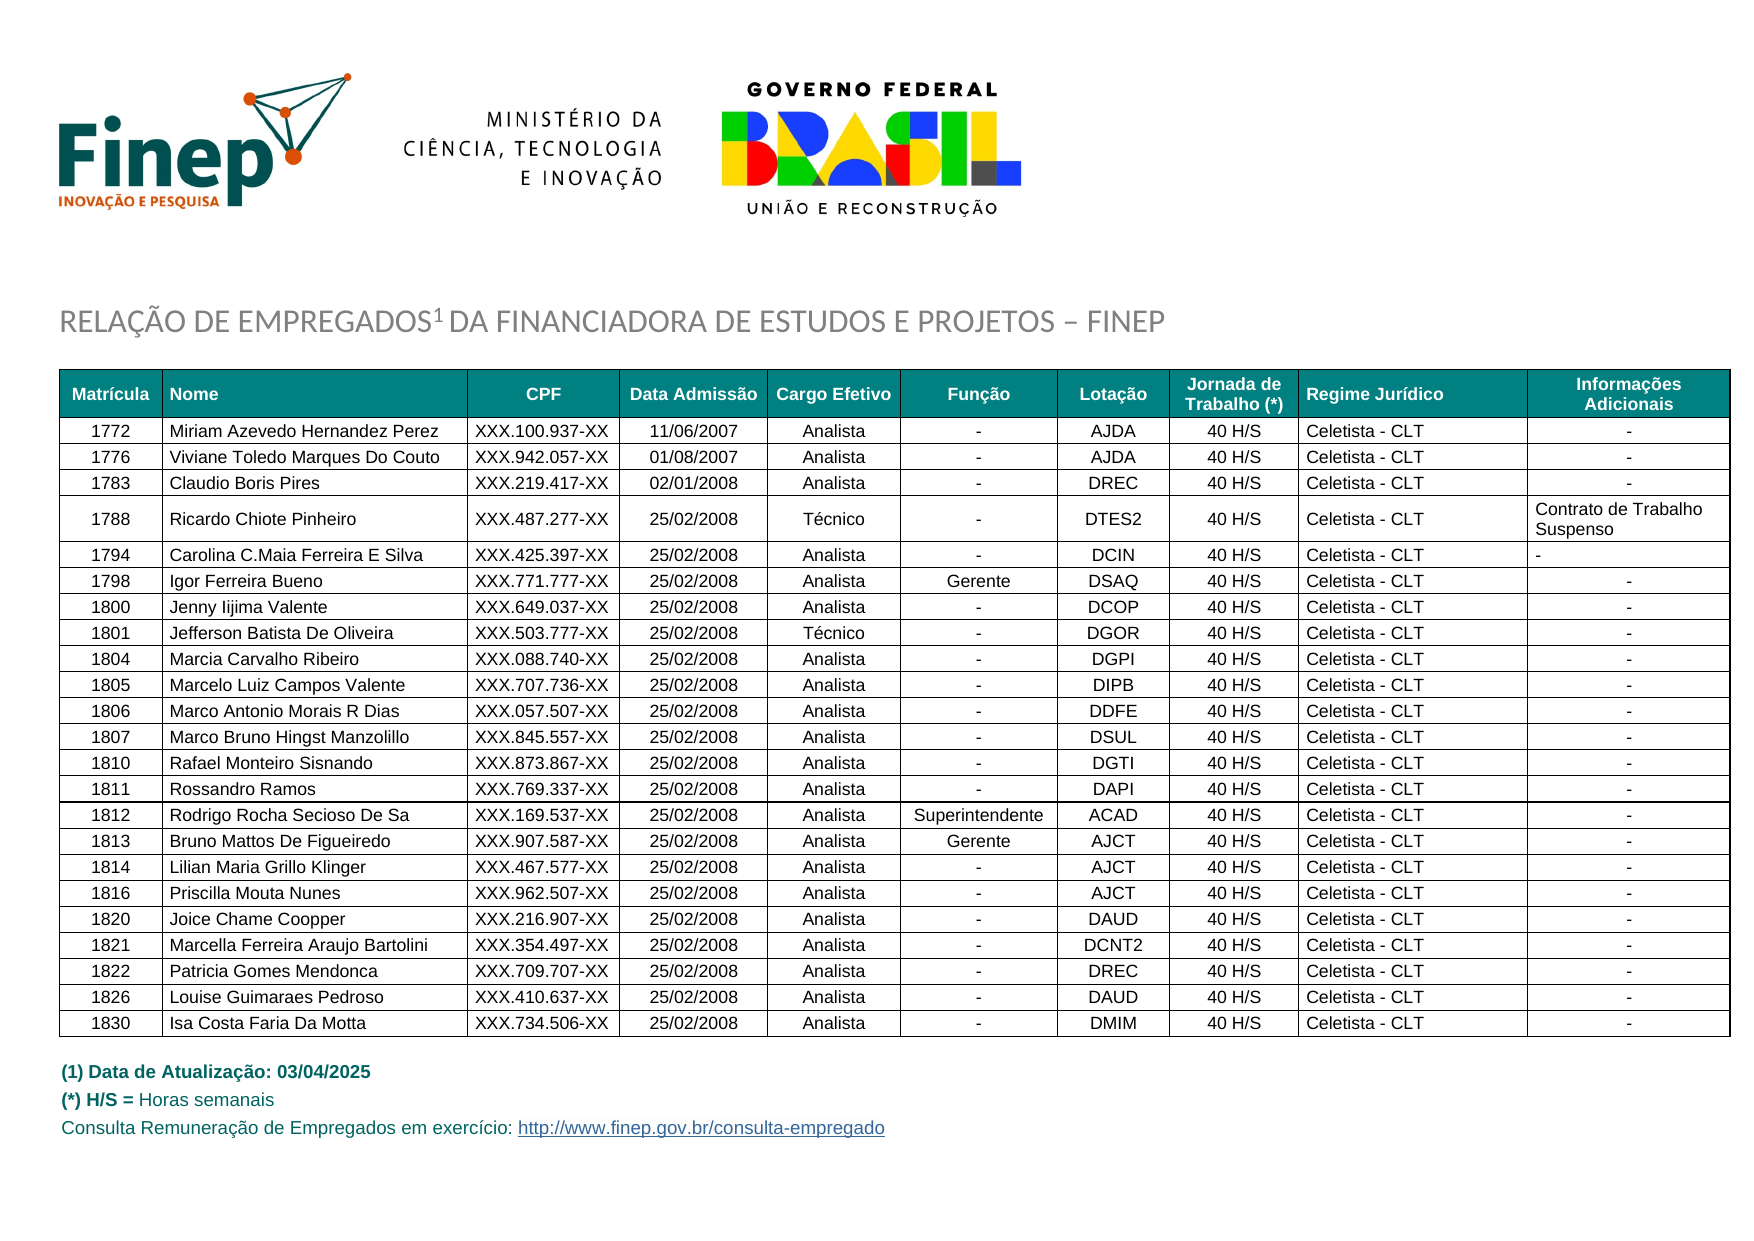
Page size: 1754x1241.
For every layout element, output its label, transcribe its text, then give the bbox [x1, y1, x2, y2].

table_cell - [1528, 542, 1729, 567]
table_cell 1830 [60, 1011, 162, 1036]
table_header Função [901, 370, 1057, 417]
table_cell - [1528, 959, 1729, 984]
table_cell 1816 [60, 881, 162, 906]
table_cell 40 H/S [1170, 907, 1298, 932]
table_header Nome [163, 370, 467, 417]
table_cell Celetista - CLT [1299, 959, 1527, 984]
table_cell DSAQ [1058, 568, 1169, 593]
table_cell - [1528, 933, 1729, 958]
table_cell DSUL [1058, 724, 1169, 749]
table_cell XXX.907.587-XX [468, 829, 619, 853]
table_cell Analista [768, 418, 900, 443]
table_cell 25/02/2008 [620, 776, 767, 801]
table_cell XXX.734.506-XX [468, 1011, 619, 1036]
table_cell 40 H/S [1170, 698, 1298, 723]
table_cell Contrato de Trabalho Suspenso [1528, 496, 1729, 541]
table_cell 1812 [60, 803, 162, 827]
table_cell - [901, 855, 1057, 879]
table_cell 1820 [60, 907, 162, 932]
table_cell - [901, 750, 1057, 775]
table_cell Analista [768, 594, 900, 619]
table_cell 40 H/S [1170, 959, 1298, 984]
table_cell - [901, 776, 1057, 801]
table_cell DMIM [1058, 1011, 1169, 1036]
table_cell 40 H/S [1170, 724, 1298, 749]
table_cell Celetista - CLT [1299, 776, 1527, 801]
table_cell Celetista - CLT [1299, 470, 1527, 495]
table_cell XXX.503.777-XX [468, 620, 619, 645]
table_cell - [901, 881, 1057, 906]
table_cell DAUD [1058, 907, 1169, 932]
table_cell Priscilla Mouta Nunes [163, 881, 467, 906]
table_cell Louise Guimaraes Pedroso [163, 985, 467, 1010]
table_cell - [1528, 724, 1729, 749]
table_cell Analista [768, 776, 900, 801]
table_cell XXX.709.707-XX [468, 959, 619, 984]
table_cell Celetista - CLT [1299, 724, 1527, 749]
table_cell 25/02/2008 [620, 496, 767, 541]
table_cell 1822 [60, 959, 162, 984]
table_cell 1804 [60, 646, 162, 671]
table_cell XXX.354.497-XX [468, 933, 619, 958]
table_cell DCNT2 [1058, 933, 1169, 958]
table_cell - [1528, 672, 1729, 697]
table_cell Analista [768, 1011, 900, 1036]
table_cell XXX.216.907-XX [468, 907, 619, 932]
table_header Informações Adicionais [1528, 370, 1729, 417]
table_cell Celetista - CLT [1299, 698, 1527, 723]
table_cell DAPI [1058, 776, 1169, 801]
table_cell Celetista - CLT [1299, 933, 1527, 958]
table_cell Marco Antonio Morais R Dias [163, 698, 467, 723]
table_cell 40 H/S [1170, 496, 1298, 541]
table_cell Analista [768, 907, 900, 932]
table_cell DGOR [1058, 620, 1169, 645]
table_cell Bruno Mattos De Figueiredo [163, 829, 467, 853]
table_cell ACAD [1058, 803, 1169, 827]
table_cell - [901, 933, 1057, 958]
table_cell 1798 [60, 568, 162, 593]
table_cell 1794 [60, 542, 162, 567]
table_cell Marcelo Luiz Campos Valente [163, 672, 467, 697]
table_cell 1783 [60, 470, 162, 495]
table_cell 1810 [60, 750, 162, 775]
table_cell 40 H/S [1170, 933, 1298, 958]
table_cell Celetista - CLT [1299, 881, 1527, 906]
table_cell - [901, 959, 1057, 984]
table_cell - [1528, 881, 1729, 906]
table_cell Rodrigo Rocha Secioso De Sa [163, 803, 467, 827]
table_cell 25/02/2008 [620, 933, 767, 958]
table_cell Técnico [768, 496, 900, 541]
table_cell 1821 [60, 933, 162, 958]
table_cell DIPB [1058, 672, 1169, 697]
table_cell Rafael Monteiro Sisnando [163, 750, 467, 775]
table_cell 25/02/2008 [620, 542, 767, 567]
table_cell Analista [768, 985, 900, 1010]
table_cell 1776 [60, 444, 162, 469]
table_header Regime Jurídico [1299, 370, 1527, 417]
table_cell - [1528, 985, 1729, 1010]
table_cell Patricia Gomes Mendonca [163, 959, 467, 984]
table_cell Miriam Azevedo Hernandez Perez [163, 418, 467, 443]
table_cell Celetista - CLT [1299, 620, 1527, 645]
table_cell 25/02/2008 [620, 698, 767, 723]
table_cell 40 H/S [1170, 776, 1298, 801]
table_cell XXX.219.417-XX [468, 470, 619, 495]
table_cell - [1528, 776, 1729, 801]
table_header Lotação [1058, 370, 1169, 417]
table_cell DGTI [1058, 750, 1169, 775]
table_cell 40 H/S [1170, 594, 1298, 619]
table_cell Jefferson Batista De Oliveira [163, 620, 467, 645]
table_cell 25/02/2008 [620, 594, 767, 619]
table_cell XXX.769.337-XX [468, 776, 619, 801]
table_cell 1800 [60, 594, 162, 619]
table_cell Viviane Toledo Marques Do Couto [163, 444, 467, 469]
table_cell Celetista - CLT [1299, 594, 1527, 619]
table_cell Analista [768, 444, 900, 469]
table_cell Celetista - CLT [1299, 444, 1527, 469]
table_cell Técnico [768, 620, 900, 645]
table_cell Celetista - CLT [1299, 496, 1527, 541]
table_cell Marco Bruno Hingst Manzolillo [163, 724, 467, 749]
table_cell Analista [768, 698, 900, 723]
table_cell - [901, 698, 1057, 723]
table_cell XXX.100.937-XX [468, 418, 619, 443]
table_cell Analista [768, 672, 900, 697]
table_cell Analista [768, 470, 900, 495]
table_cell Celetista - CLT [1299, 985, 1527, 1010]
table_cell DREC [1058, 959, 1169, 984]
table_cell XXX.873.867-XX [468, 750, 619, 775]
table_cell XXX.057.507-XX [468, 698, 619, 723]
table_cell 25/02/2008 [620, 803, 767, 827]
table_cell XXX.771.777-XX [468, 568, 619, 593]
table_cell AJDA [1058, 444, 1169, 469]
table_cell AJCT [1058, 829, 1169, 853]
table_cell Analista [768, 855, 900, 879]
table_cell XXX.649.037-XX [468, 594, 619, 619]
table_cell Superintendente [901, 803, 1057, 827]
table_header Matrícula [60, 370, 162, 417]
table_cell XXX.088.740-XX [468, 646, 619, 671]
table_cell Analista [768, 959, 900, 984]
table_cell 40 H/S [1170, 444, 1298, 469]
table_cell Celetista - CLT [1299, 542, 1527, 567]
table_cell Analista [768, 568, 900, 593]
table_cell DCOP [1058, 594, 1169, 619]
table_cell 1801 [60, 620, 162, 645]
table_cell AJCT [1058, 855, 1169, 879]
table_cell Claudio Boris Pires [163, 470, 467, 495]
table_cell 1811 [60, 776, 162, 801]
table_cell DGPI [1058, 646, 1169, 671]
table_cell Gerente [901, 568, 1057, 593]
table_cell 40 H/S [1170, 1011, 1298, 1036]
table_cell 25/02/2008 [620, 1011, 767, 1036]
table_cell 11/06/2007 [620, 418, 767, 443]
table_cell 25/02/2008 [620, 881, 767, 906]
table_cell XXX.425.397-XX [468, 542, 619, 567]
table_cell Isa Costa Faria Da Motta [163, 1011, 467, 1036]
table_cell 25/02/2008 [620, 855, 767, 879]
table_cell 40 H/S [1170, 672, 1298, 697]
table_cell - [1528, 803, 1729, 827]
table_cell - [901, 620, 1057, 645]
table_cell - [1528, 444, 1729, 469]
table_cell Analista [768, 933, 900, 958]
table_cell - [901, 542, 1057, 567]
table_cell - [1528, 470, 1729, 495]
table_cell - [901, 594, 1057, 619]
table_cell AJCT [1058, 881, 1169, 906]
table_cell 40 H/S [1170, 985, 1298, 1010]
table_cell Joice Chame Coopper [163, 907, 467, 932]
table_cell XXX.410.637-XX [468, 985, 619, 1010]
table_cell 40 H/S [1170, 418, 1298, 443]
table_cell Analista [768, 803, 900, 827]
table_cell - [901, 985, 1057, 1010]
table_cell 02/01/2008 [620, 470, 767, 495]
table_cell - [1528, 594, 1729, 619]
table_cell 25/02/2008 [620, 724, 767, 749]
table_cell Celetista - CLT [1299, 750, 1527, 775]
table_cell 25/02/2008 [620, 620, 767, 645]
table_cell AJDA [1058, 418, 1169, 443]
table_cell 25/02/2008 [620, 568, 767, 593]
table_cell 40 H/S [1170, 881, 1298, 906]
table_cell 40 H/S [1170, 829, 1298, 853]
table_cell - [901, 907, 1057, 932]
table_cell Ricardo Chiote Pinheiro [163, 496, 467, 541]
table_cell XXX.707.736-XX [468, 672, 619, 697]
table_cell Celetista - CLT [1299, 646, 1527, 671]
table_cell DCIN [1058, 542, 1169, 567]
table_cell Analista [768, 646, 900, 671]
table_cell DAUD [1058, 985, 1169, 1010]
table_cell - [901, 444, 1057, 469]
table_cell Gerente [901, 829, 1057, 853]
table_cell 40 H/S [1170, 542, 1298, 567]
table_cell Celetista - CLT [1299, 829, 1527, 853]
table_cell - [901, 1011, 1057, 1036]
table_cell Analista [768, 829, 900, 853]
table_cell XXX.169.537-XX [468, 803, 619, 827]
table_cell Jenny Iijima Valente [163, 594, 467, 619]
table_cell XXX.845.557-XX [468, 724, 619, 749]
table_cell 40 H/S [1170, 855, 1298, 879]
table_cell Analista [768, 542, 900, 567]
table_cell Carolina C.Maia Ferreira E Silva [163, 542, 467, 567]
table_cell Analista [768, 881, 900, 906]
table_cell 25/02/2008 [620, 907, 767, 932]
table_cell 40 H/S [1170, 470, 1298, 495]
table_cell XXX.942.057-XX [468, 444, 619, 469]
table_cell 1807 [60, 724, 162, 749]
table_cell 25/02/2008 [620, 750, 767, 775]
table_cell - [901, 724, 1057, 749]
table_cell - [1528, 855, 1729, 879]
table_cell 25/02/2008 [620, 985, 767, 1010]
table_cell - [901, 496, 1057, 541]
table_cell Celetista - CLT [1299, 803, 1527, 827]
table_cell Analista [768, 724, 900, 749]
table_cell - [901, 646, 1057, 671]
table_cell Celetista - CLT [1299, 672, 1527, 697]
table_cell 40 H/S [1170, 620, 1298, 645]
table_cell - [901, 470, 1057, 495]
table_cell - [1528, 646, 1729, 671]
table_cell 1806 [60, 698, 162, 723]
table_cell DTES2 [1058, 496, 1169, 541]
table_cell Celetista - CLT [1299, 907, 1527, 932]
table_cell - [901, 672, 1057, 697]
table_cell 25/02/2008 [620, 672, 767, 697]
table_cell 1772 [60, 418, 162, 443]
table_cell Celetista - CLT [1299, 1011, 1527, 1036]
table_cell - [1528, 907, 1729, 932]
table_cell Igor Ferreira Bueno [163, 568, 467, 593]
table_cell 25/02/2008 [620, 959, 767, 984]
table_cell XXX.467.577-XX [468, 855, 619, 879]
table_cell 40 H/S [1170, 646, 1298, 671]
table_cell 1788 [60, 496, 162, 541]
table_cell Celetista - CLT [1299, 568, 1527, 593]
table_cell - [1528, 1011, 1729, 1036]
table_cell DDFE [1058, 698, 1169, 723]
table_cell XXX.487.277-XX [468, 496, 619, 541]
table_cell - [1528, 829, 1729, 853]
table_cell - [1528, 620, 1729, 645]
table_cell - [901, 418, 1057, 443]
table_header Cargo Efetivo [768, 370, 900, 417]
table_cell Celetista - CLT [1299, 855, 1527, 879]
table_cell 1813 [60, 829, 162, 853]
table_cell Marcia Carvalho Ribeiro [163, 646, 467, 671]
table_cell 1805 [60, 672, 162, 697]
table_cell DREC [1058, 470, 1169, 495]
table_header Data Admissão [620, 370, 767, 417]
table_header Jornada de Trabalho (*) [1170, 370, 1298, 417]
table_cell - [1528, 698, 1729, 723]
table_cell Marcella Ferreira Araujo Bartolini [163, 933, 467, 958]
table_cell - [1528, 568, 1729, 593]
table_cell Analista [768, 750, 900, 775]
table_cell 40 H/S [1170, 803, 1298, 827]
table_cell Lilian Maria Grillo Klinger [163, 855, 467, 879]
table_cell - [1528, 418, 1729, 443]
table_cell - [1528, 750, 1729, 775]
table_cell 01/08/2007 [620, 444, 767, 469]
table_cell XXX.962.507-XX [468, 881, 619, 906]
table_cell Celetista - CLT [1299, 418, 1527, 443]
table_cell 40 H/S [1170, 568, 1298, 593]
table_cell 40 H/S [1170, 750, 1298, 775]
table_cell Rossandro Ramos [163, 776, 467, 801]
table_cell 1826 [60, 985, 162, 1010]
table_cell 25/02/2008 [620, 829, 767, 853]
table_header CPF [468, 370, 619, 417]
table_cell 25/02/2008 [620, 646, 767, 671]
table_cell 1814 [60, 855, 162, 879]
